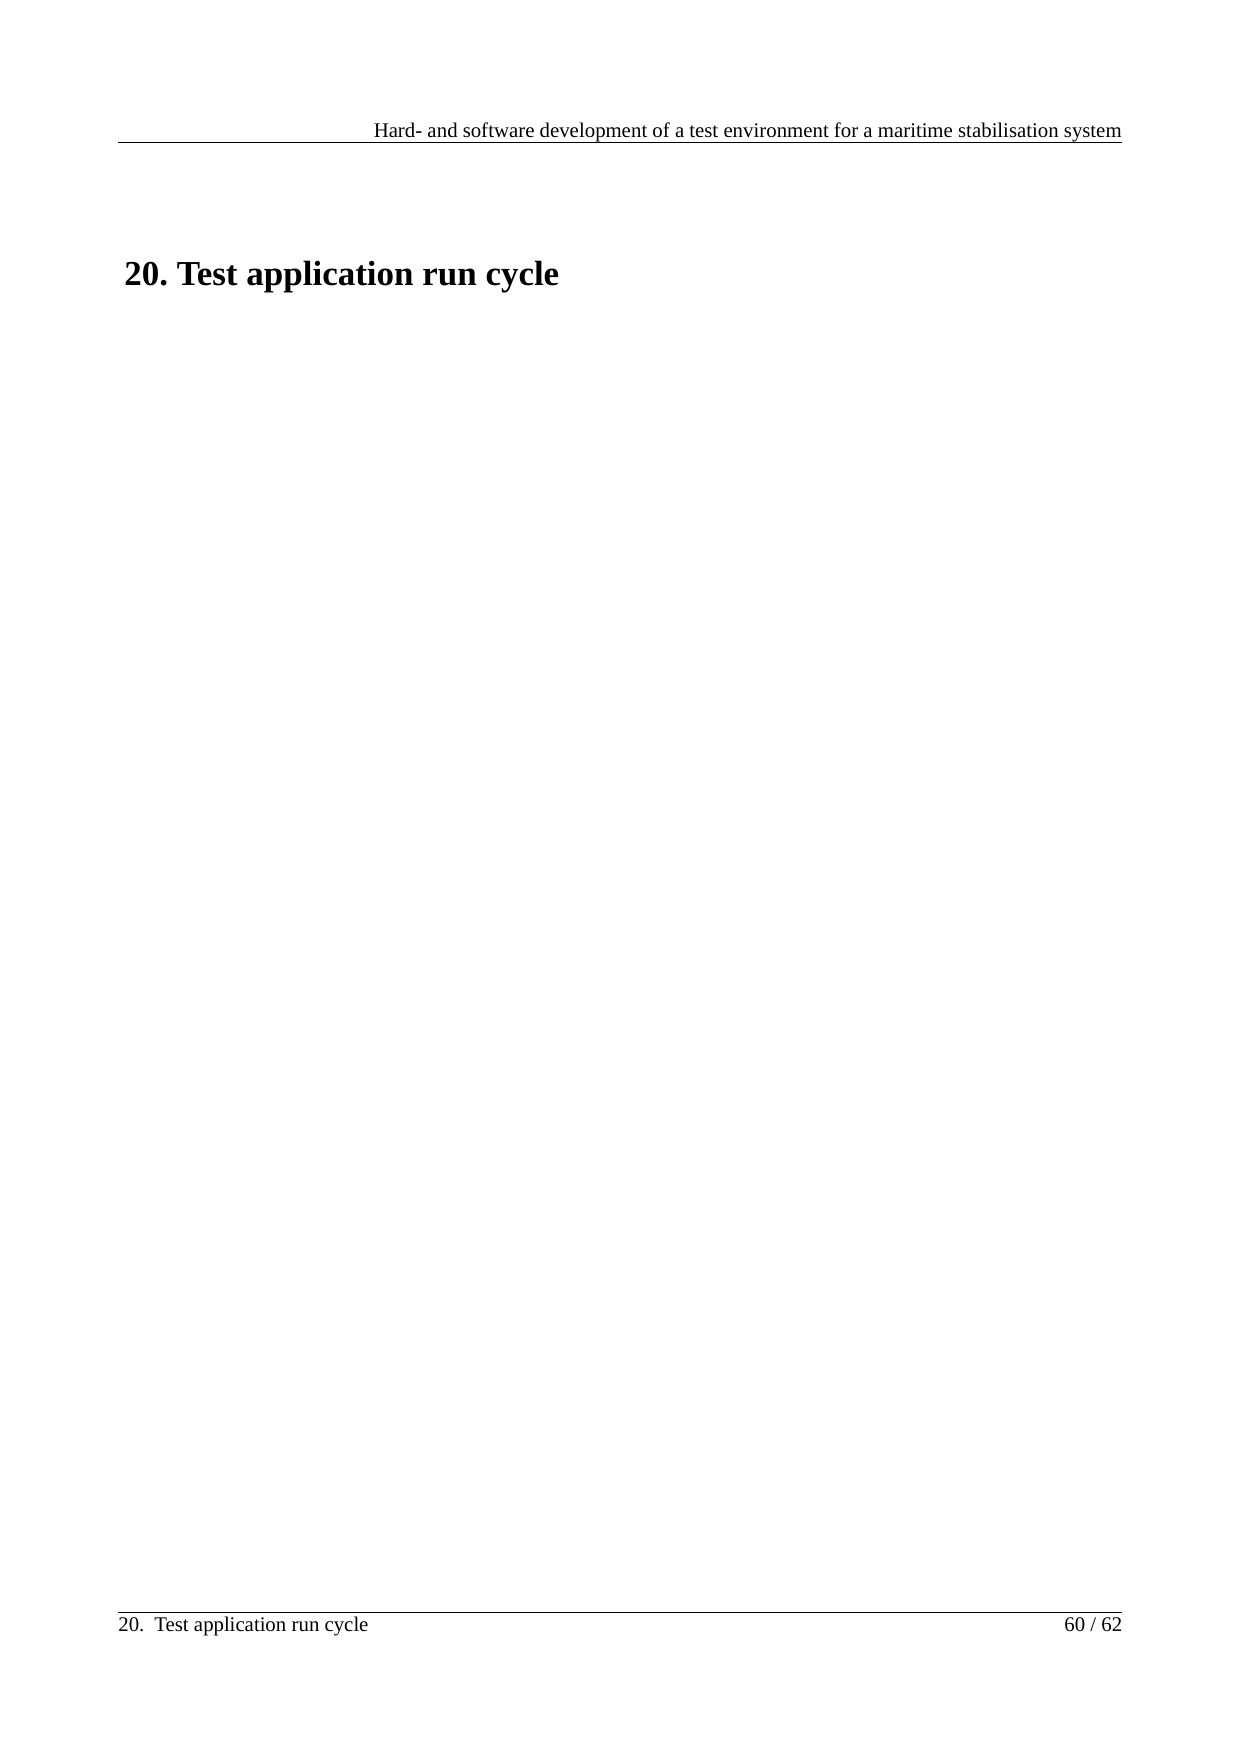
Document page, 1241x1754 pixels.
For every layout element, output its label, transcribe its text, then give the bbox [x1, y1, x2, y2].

subtitle Test application run cycle [118, 252, 1122, 293]
